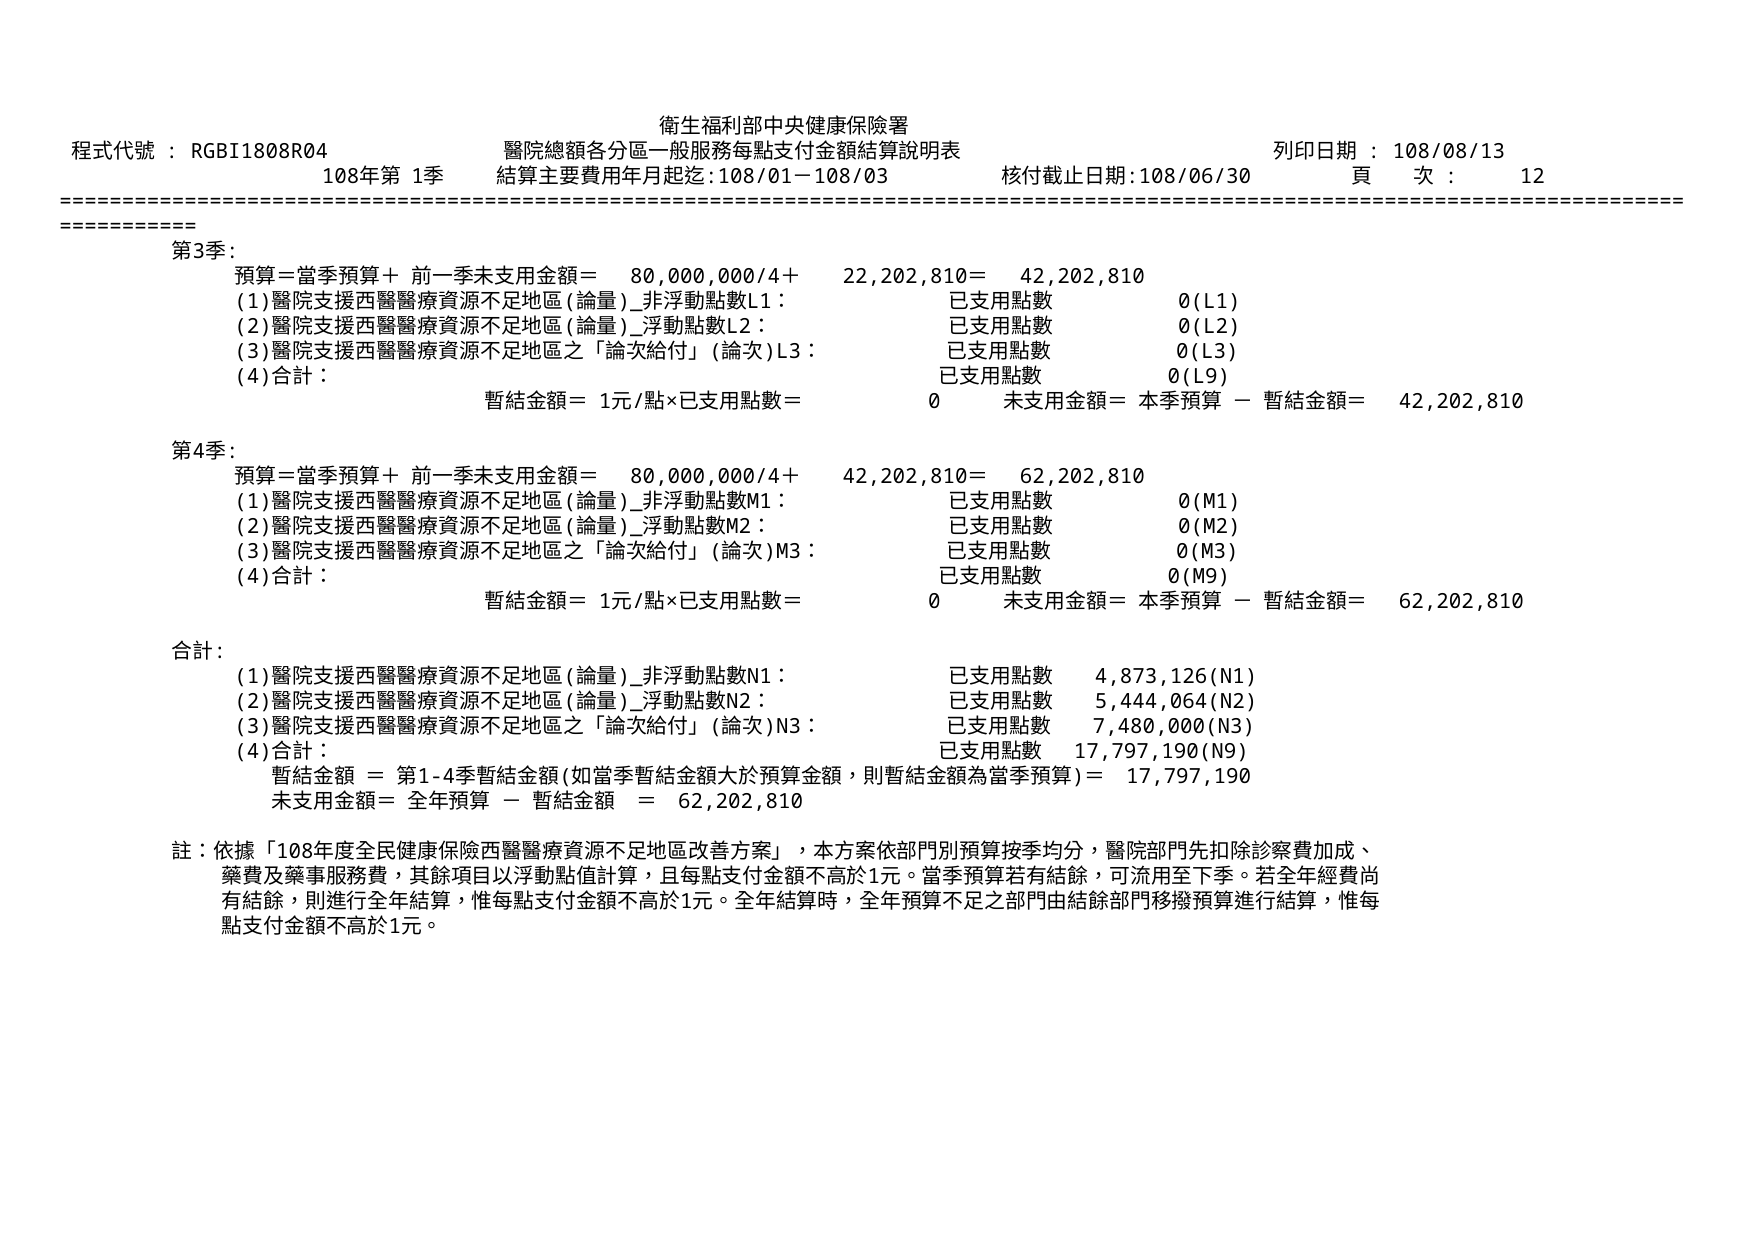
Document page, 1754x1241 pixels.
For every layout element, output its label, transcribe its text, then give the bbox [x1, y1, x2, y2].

text 點支付金額不高於1元。 [59, 914, 1695, 939]
text 108年第 1季 結算主要費用年月起迄:108/01－108/03 核付截止日期:108/06/30 頁 次 : 12 [59, 164, 1695, 189]
text (2)醫院支援西醫醫療資源不足地區(論量)_浮動點數L2： 已支用點數 0(L2) [59, 314, 1695, 339]
text 暫結金額＝ 1元/點×已支用點數＝ 0 未支用金額＝ 本季預算 － 暫結金額＝ 62,202,810 [59, 589, 1695, 614]
text (2)醫院支援西醫醫療資源不足地區(論量)_浮動點數N2： 已支用點數 5,444,064(N2) [59, 689, 1695, 714]
text (1)醫院支援西醫醫療資源不足地區(論量)_非浮動點數L1： 已支用點數 0(L1) [59, 289, 1695, 314]
text 暫結金額 ＝ 第1-4季暫結金額(如當季暫結金額大於預算金額，則暫結金額為當季預算)＝ 17,797,190 [59, 764, 1695, 789]
text (4)合計： 已支用點數 0(M9) [59, 564, 1695, 589]
text (3)醫院支援西醫醫療資源不足地區之「論次給付」(論次)M3： 已支用點數 0(M3) [59, 539, 1695, 564]
text (1)醫院支援西醫醫療資源不足地區(論量)_非浮動點數N1： 已支用點數 4,873,126(N1) [59, 664, 1695, 689]
text 第4季: [59, 439, 1695, 464]
text 第3季: [59, 239, 1695, 264]
text 衛生福利部中央健康保險署 [59, 114, 1695, 139]
text 藥費及藥事服務費，其餘項目以浮動點值計算，且每點支付金額不高於1元。當季預算若有結餘，可流用至下季。若全年經費尚 [59, 864, 1695, 889]
text 預算＝當季預算＋ 前一季未支用金額＝ 80,000,000/4＋ 22,202,810＝ 42,202,810 [59, 264, 1695, 289]
text (3)醫院支援西醫醫療資源不足地區之「論次給付」(論次)L3： 已支用點數 0(L3) [59, 339, 1695, 364]
text 程式代號 : RGBI1808R04 醫院總額各分區一般服務每點支付金額結算說明表 列印日期 : 108/08/13 [59, 139, 1695, 164]
text 暫結金額＝ 1元/點×已支用點數＝ 0 未支用金額＝ 本季預算 － 暫結金額＝ 42,202,810 [59, 389, 1695, 414]
text (2)醫院支援西醫醫療資源不足地區(論量)_浮動點數M2： 已支用點數 0(M2) [59, 514, 1695, 539]
text 未支用金額＝ 全年預算 － 暫結金額 ＝ 62,202,810 [59, 789, 1695, 814]
text 預算＝當季預算＋ 前一季未支用金額＝ 80,000,000/4＋ 42,202,810＝ 62,202,810 [59, 464, 1695, 489]
text 註：依據「108年度全民健康保險西醫醫療資源不足地區改善方案」，本方案依部門別預算按季均分，醫院部門先扣除診察費加成、 [59, 839, 1695, 864]
text (4)合計： 已支用點數 17,797,190(N9) [59, 739, 1695, 764]
text (1)醫院支援西醫醫療資源不足地區(論量)_非浮動點數M1： 已支用點數 0(M1) [59, 489, 1695, 514]
text 有結餘，則進行全年結算，惟每點支付金額不高於1元。全年結算時，全年預算不足之部門由結餘部門移撥預算進行結算，惟每 [59, 889, 1695, 914]
text 合計: [59, 639, 1695, 664]
text (4)合計： 已支用點數 0(L9) [59, 364, 1695, 389]
text (3)醫院支援西醫醫療資源不足地區之「論次給付」(論次)N3： 已支用點數 7,480,000(N3) [59, 714, 1695, 739]
text ============================================================================================================================================= [59, 189, 1695, 239]
